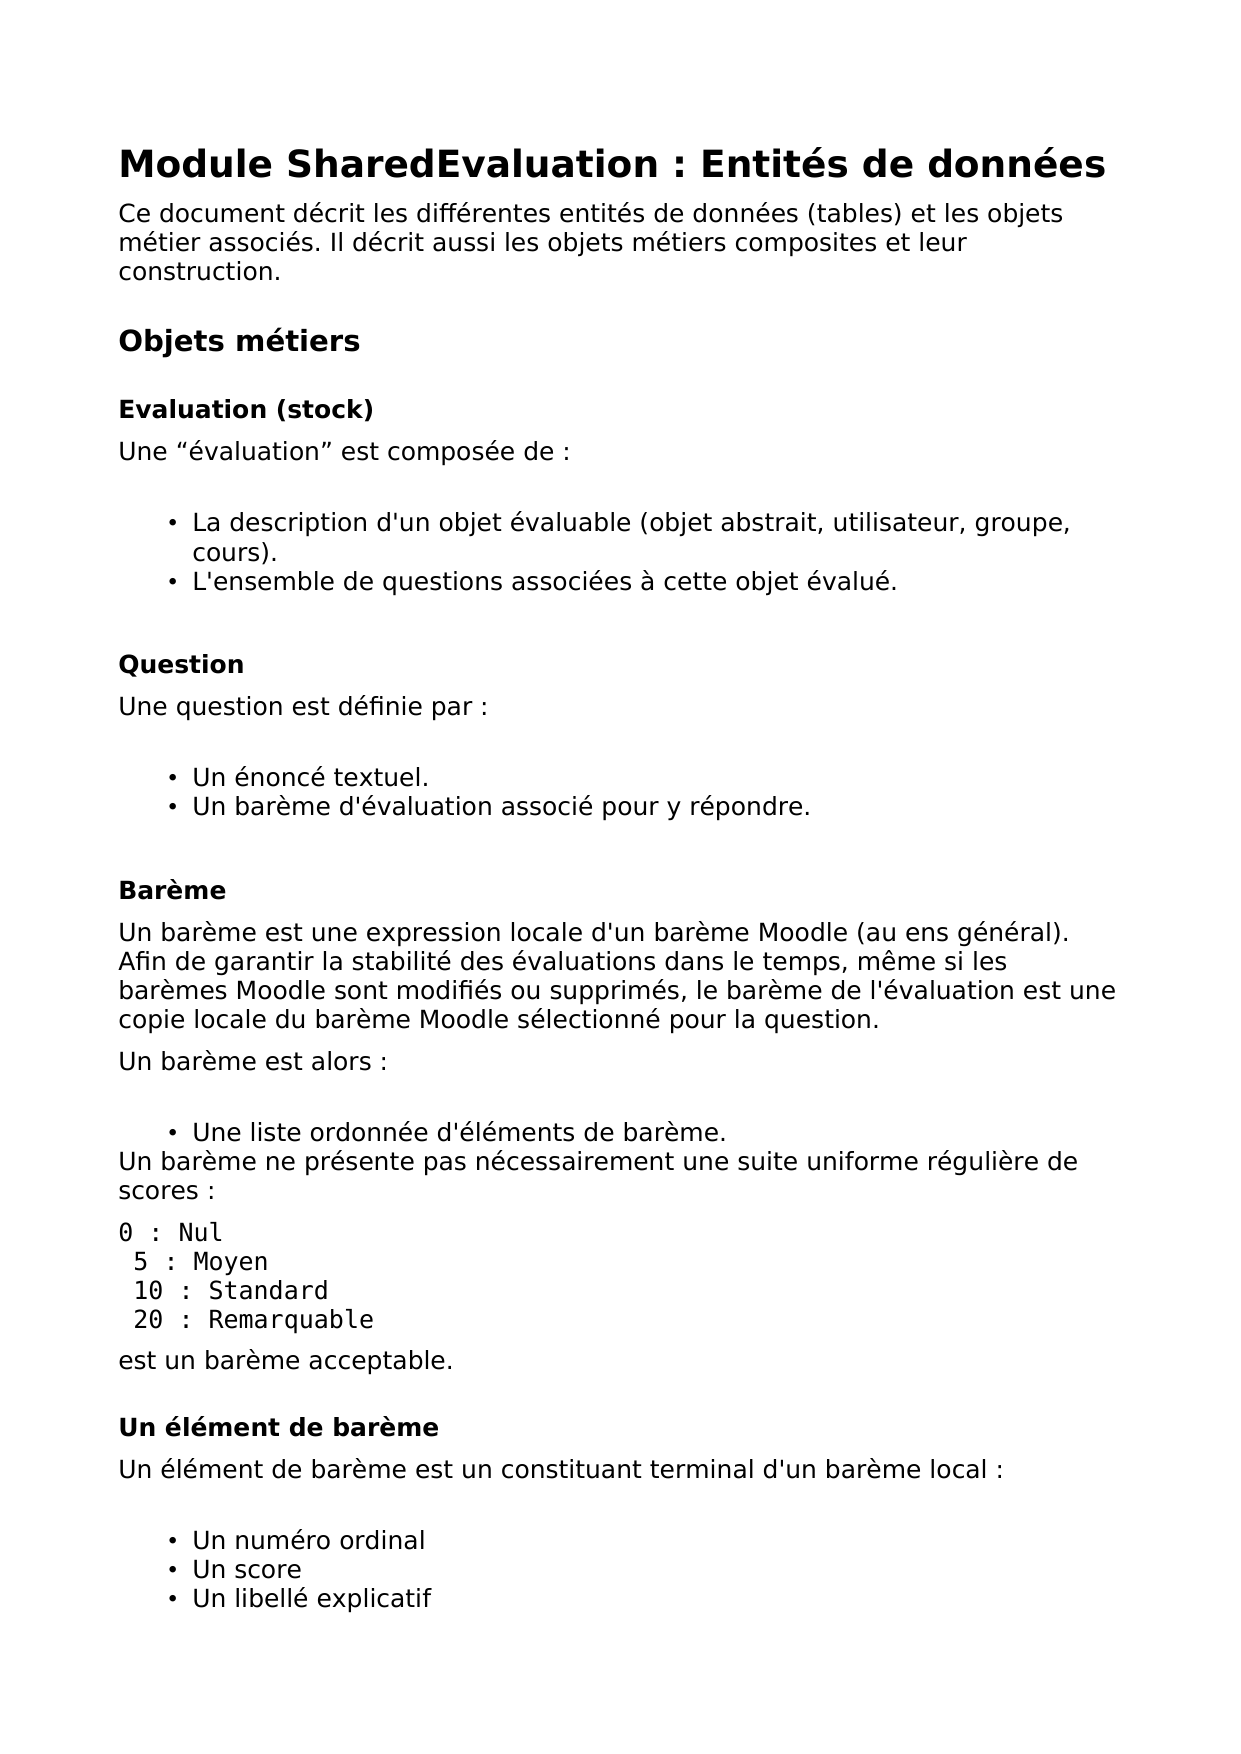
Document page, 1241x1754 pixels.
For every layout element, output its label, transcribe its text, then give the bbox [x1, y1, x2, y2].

list Un barème d'évaluation associé pour y répondre. [177, 792, 1122, 822]
list L'ensemble de questions associées à cette objet évalué. [177, 567, 1122, 596]
subtitle Barème [118, 876, 1122, 905]
subtitle Un élément de barème [118, 1413, 1122, 1442]
text Un barème est une expression locale d'un barème Moodle (au ens général). Afin de garantir la stabilité des évaluations dans le temps, même si les barèmes Moodle sont modifiés ou supprimés, le barème de l'évaluation est une copie locale du barème Moodle sélectionné pour la question. [118, 918, 1122, 1034]
list Un score [177, 1555, 1122, 1584]
list Un libellé explicatif [177, 1584, 1122, 1613]
subtitle Question [118, 651, 1122, 680]
subtitle Module SharedEvaluation : Entités de données [118, 143, 1122, 187]
subtitle Evaluation (stock) [118, 396, 1122, 425]
text Une question est définie par : [118, 692, 1122, 721]
list Une liste ordonnée d'éléments de barème. [177, 1118, 1122, 1147]
list La description d'un objet évaluable (objet abstrait, utilisateur, groupe, cours). [177, 508, 1122, 567]
text est un barème acceptable. [118, 1347, 1122, 1376]
text Un barème ne présente pas nécessairement une suite uniforme régulière de scores : [118, 1147, 1122, 1206]
text 0 : Nul 5 : Moyen 10 : Standard 20 : Remarquable [118, 1218, 1122, 1335]
list Un numéro ordinal [177, 1526, 1122, 1555]
text Une “évaluation” est composée de : [118, 437, 1122, 467]
text Un élément de barème est un constituant terminal d'un barème local : [118, 1455, 1122, 1484]
subtitle Objets métiers [118, 324, 1122, 358]
text Ce document décrit les différentes entités de données (tables) et les objets métier associés. Il décrit aussi les objets métiers composites et leur construction. [118, 199, 1122, 287]
text Un barème est alors : [118, 1047, 1122, 1076]
list Un énoncé textuel. [177, 763, 1122, 792]
